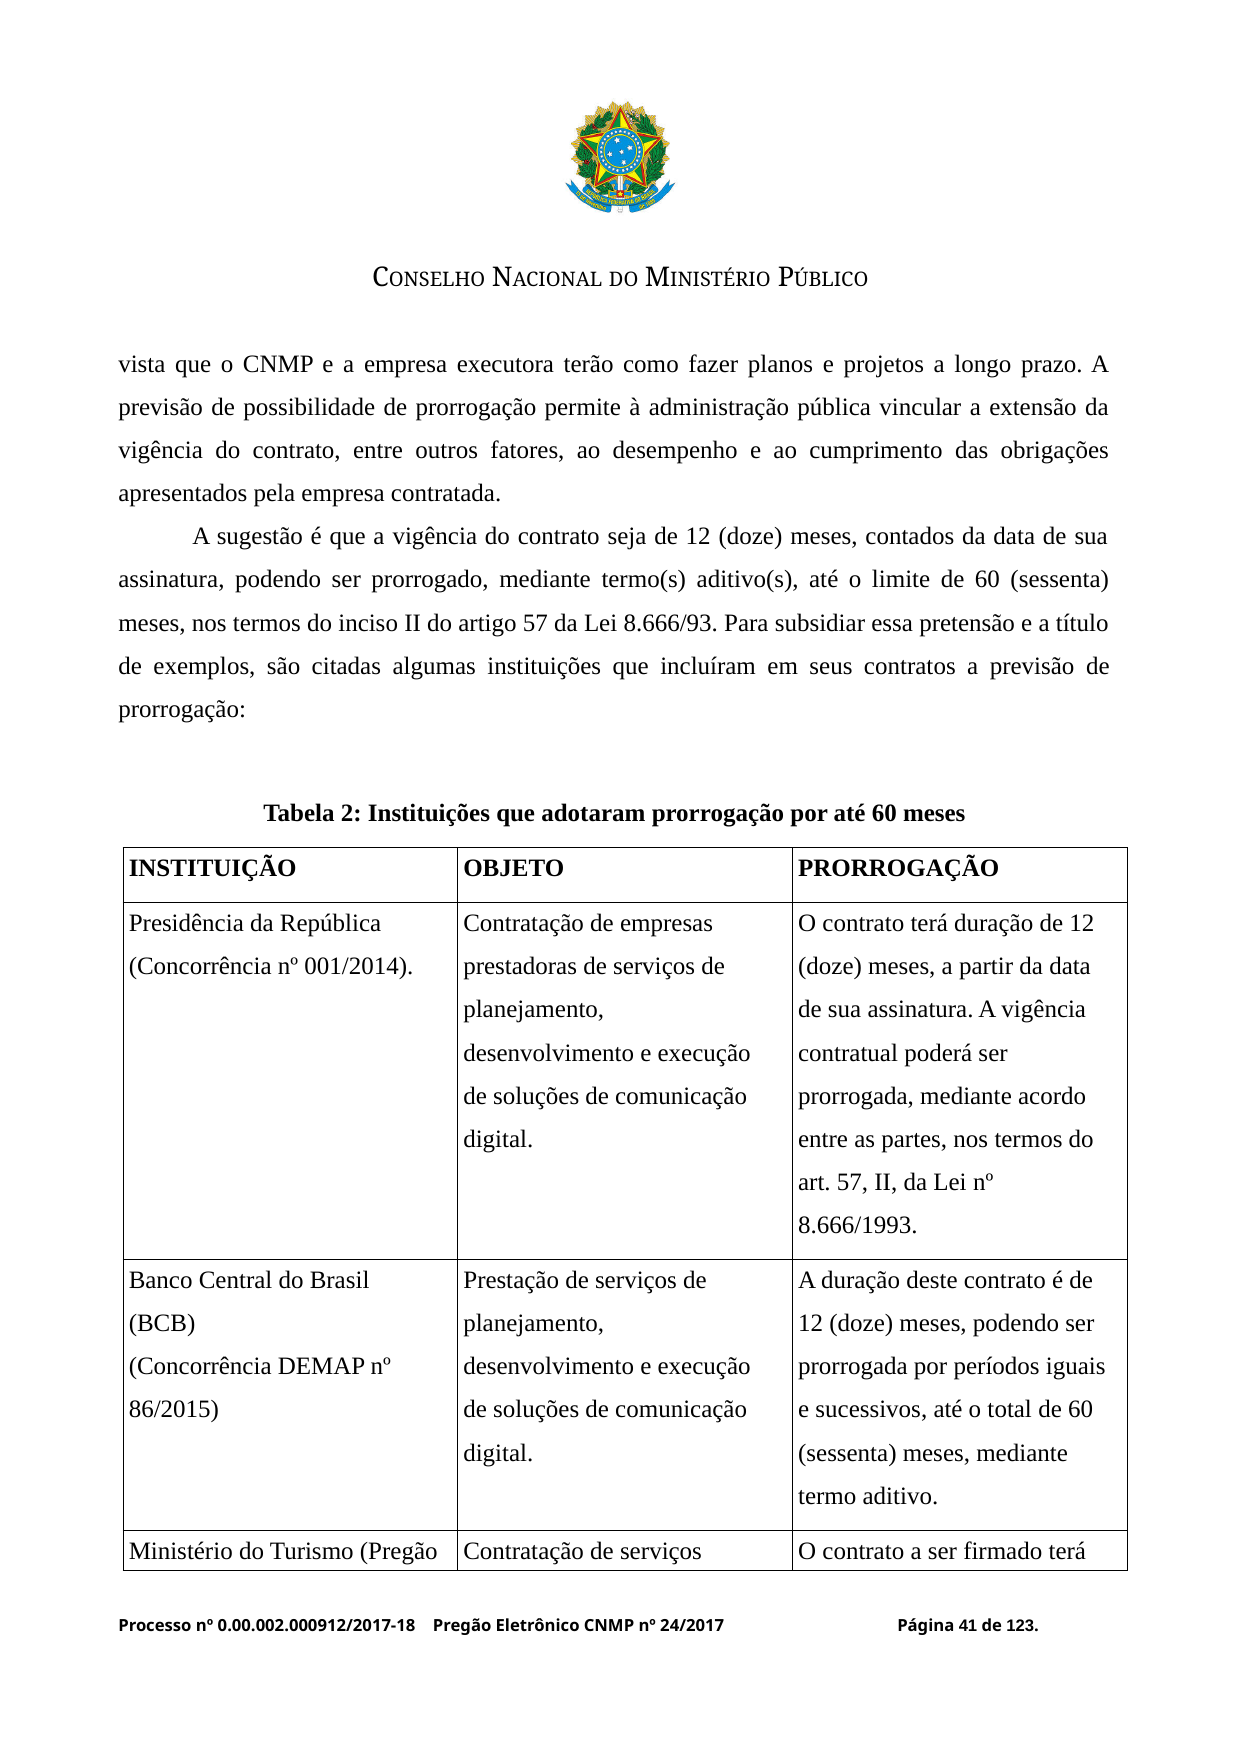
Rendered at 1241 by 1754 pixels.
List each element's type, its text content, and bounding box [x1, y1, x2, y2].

text Tabela 2: Instituições que adotaram prorrogação por até 60 meses [118, 798, 1110, 827]
table_header OBJETO [458, 848, 792, 902]
table_cell O contrato a ser firmado terá [793, 1531, 1127, 1570]
table_cell Contratação de empresas prestadoras de serviços de planejamento, desenvolvimento e execução de soluções de comunicação digital. [458, 903, 792, 1259]
table_cell O contrato terá duração de 12 (doze) meses, a partir da data de sua assinatura. A vigência contratual poderá ser prorrogada, mediante acordo entre as partes, nos termos do art. 57, II, da Lei nº 8.666/1993. [793, 903, 1127, 1259]
table_header PRORROGAÇÃO [793, 848, 1127, 902]
text A sugestão é que a vigência do contrato seja de 12 (doze) meses, contados da data de sua assinatura, podendo ser prorrogado, mediante termo(s) aditivo(s), até o limite de 60 (sessenta) meses, nos termos do inciso II do artigo 57 da Lei 8.666/93. Para subsidiar essa pretensão e a título de exemplos, são citadas algumas instituições que incluíram em seus contratos a previsão de prorrogação: [118, 521, 1110, 723]
text vista que o CNMP e a empresa executora terão como fazer planos e projetos a longo prazo. A previsão de possibilidade de prorrogação permite à administração pública vincular a extensão da vigência do contrato, entre outros fatores, ao desempenho e ao cumprimento das obrigações apresentados pela empresa contratada. [118, 349, 1110, 507]
table_cell Presidência da República (Concorrência nº 001/2014). [124, 903, 457, 1259]
table_cell Banco Central do Brasil (BCB) (Concorrência DEMAP nº 86/2015) [124, 1260, 457, 1529]
table_cell Ministério do Turismo (Pregão [124, 1531, 457, 1570]
table_cell Contratação de serviços [458, 1531, 792, 1570]
table_cell Prestação de serviços de planejamento, desenvolvimento e execução de soluções de comunicação digital. [458, 1260, 792, 1529]
table_header INSTITUIÇÃO [124, 848, 457, 902]
table_cell A duração deste contrato é de 12 (doze) meses, podendo ser prorrogada por períodos iguais e sucessivos, até o total de 60 (sessenta) meses, mediante termo aditivo. [793, 1260, 1127, 1529]
